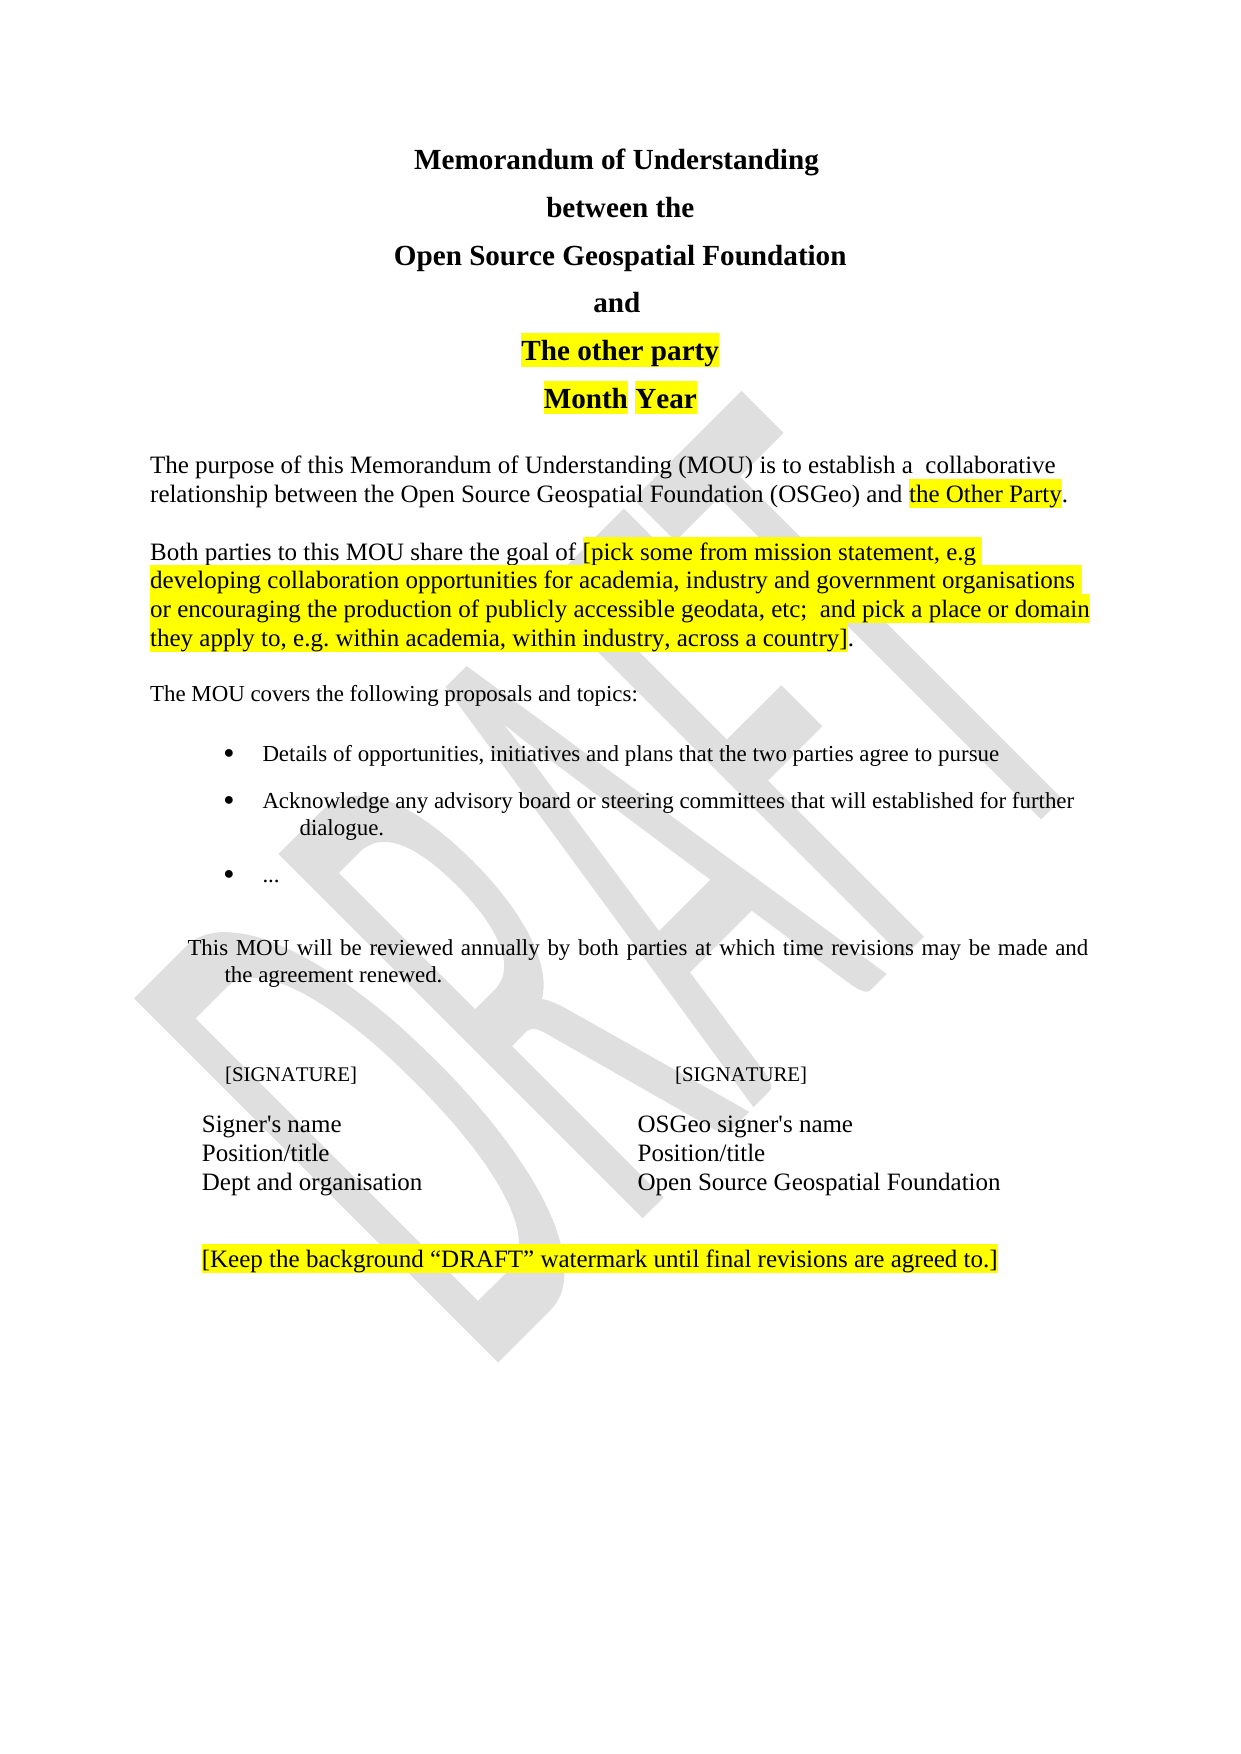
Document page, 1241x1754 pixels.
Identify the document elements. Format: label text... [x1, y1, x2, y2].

text The MOU covers the following proposals and topics: [150, 680, 459, 707]
list Acknowledge any advisory board or steering committees that will established for further dialogue. [634, 787, 784, 840]
text Position/title Position/title [317, 1138, 486, 1167]
list This MOU will be reviewed annually by both parties at which time revisions may be made and the agreement renewed. [249, 934, 410, 987]
text Both parties to this MOU share the goal of [pick some from mission statement, e.g developing collaboration opportunities for academia, industry and government organisations or encouraging the production of publicly accessible geodata, etc; and pick a place or domain they apply to, e.g. within academia, within industry, across a country]. [802, 537, 1090, 652]
text The other party [150, 333, 1090, 367]
text [SIGNATURE] [SIGNATURE] [150, 1061, 220, 1086]
list Acknowledge any advisory board or steering committees that will established for further dialogue. [776, 787, 1090, 840]
text Dept and organisation Open Source Geospatial Foundation [525, 1167, 619, 1196]
text The MOU covers the following proposals and topics: [488, 680, 651, 707]
text Signer's name OSGeo signer's name [576, 1109, 1089, 1138]
text [Keep the background “DRAFT” watermark until final revisions are agreed to.] [562, 1244, 1089, 1273]
text Signer's name OSGeo signer's name [288, 1109, 464, 1138]
text [SIGNATURE] [SIGNATURE] [438, 1061, 509, 1086]
text [SIGNATURE] [SIGNATURE] [240, 1061, 417, 1086]
text Open Source Geospatial Foundation [150, 238, 1090, 271]
text between the [150, 190, 1090, 224]
text The purpose of this Memorandum of Understanding (MOU) is to establish a collaborative relationship between the Open Source Geospatial Foundation (OSGeo) and the Other Party. [150, 450, 681, 508]
text The MOU covers the following proposals and topics: [669, 680, 927, 707]
list Details of opportunities, initiatives and plans that the two parties agree to pursue [569, 740, 710, 766]
text Position/title Position/title [187, 1138, 301, 1167]
list Details of opportunities, initiatives and plans that the two parties agree to pursue [796, 740, 986, 766]
text The MOU covers the following proposals and topics: [945, 680, 1090, 707]
text Memorandum of Understanding [150, 142, 1090, 176]
list This MOU will be reviewed annually by both parties at which time revisions may be made and the agreement renewed. [530, 934, 664, 987]
list Details of opportunities, initiatives and plans that the two parties agree to pursue [225, 740, 502, 766]
list Details of opportunities, initiatives and plans that the two parties agree to pursue [1005, 740, 1090, 766]
text Dept and organisation Open Source Geospatial Foundation [346, 1167, 504, 1196]
text and [150, 286, 1090, 319]
text Dept and organisation Open Source Geospatial Foundation [634, 1167, 1089, 1196]
text Signer's name OSGeo signer's name [482, 1109, 561, 1138]
text [Keep the background “DRAFT” watermark until final revisions are agreed to.] [423, 1244, 518, 1273]
text Position/title Position/title [505, 1138, 590, 1167]
list This MOU will be reviewed annually by both parties at which time revisions may be made and the agreement renewed. [401, 934, 504, 987]
text [SIGNATURE] [SIGNATURE] [757, 1061, 1090, 1086]
text Dept and organisation Open Source Geospatial Foundation [187, 1167, 330, 1196]
text Both parties to this MOU share the goal of [pick some from mission statement, e.g developing collaboration opportunities for academia, industry and government organisations or encouraging the production of publicly accessible geodata, etc; and pick a place or domain they apply to, e.g. within academia, within industry, across a country]. [150, 537, 596, 652]
text [Keep the background “DRAFT” watermark until final revisions are agreed to.] [187, 1244, 407, 1273]
text Both parties to this MOU share the goal of [pick some from mission statement, e.g developing collaboration opportunities for academia, industry and government organisations or encouraging the production of publicly accessible geodata, etc; and pick a place or domain they apply to, e.g. within academia, within industry, across a country]. [602, 537, 872, 652]
text Signer's name OSGeo signer's name [187, 1109, 272, 1138]
list Acknowledge any advisory board or steering committees that will established for further dialogue. [553, 787, 655, 840]
text The purpose of this Memorandum of Understanding (MOU) is to establish a collaborative relationship between the Open Source Geospatial Foundation (OSGeo) and the Other Party. [741, 450, 1090, 508]
text [SIGNATURE] [SIGNATURE] [661, 1061, 737, 1086]
list Acknowledge any advisory board or steering committees that will established for further dialogue. [225, 787, 556, 840]
list This MOU will be reviewed annually by both parties at which time revisions may be made and the agreement renewed. [691, 934, 852, 987]
text Month Year [150, 381, 1090, 414]
text Position/title Position/title [605, 1138, 1089, 1167]
list This MOU will be reviewed annually by both parties at which time revisions may be made and the agreement renewed. [834, 934, 1090, 987]
text [SIGNATURE] [SIGNATURE] [528, 1061, 636, 1086]
